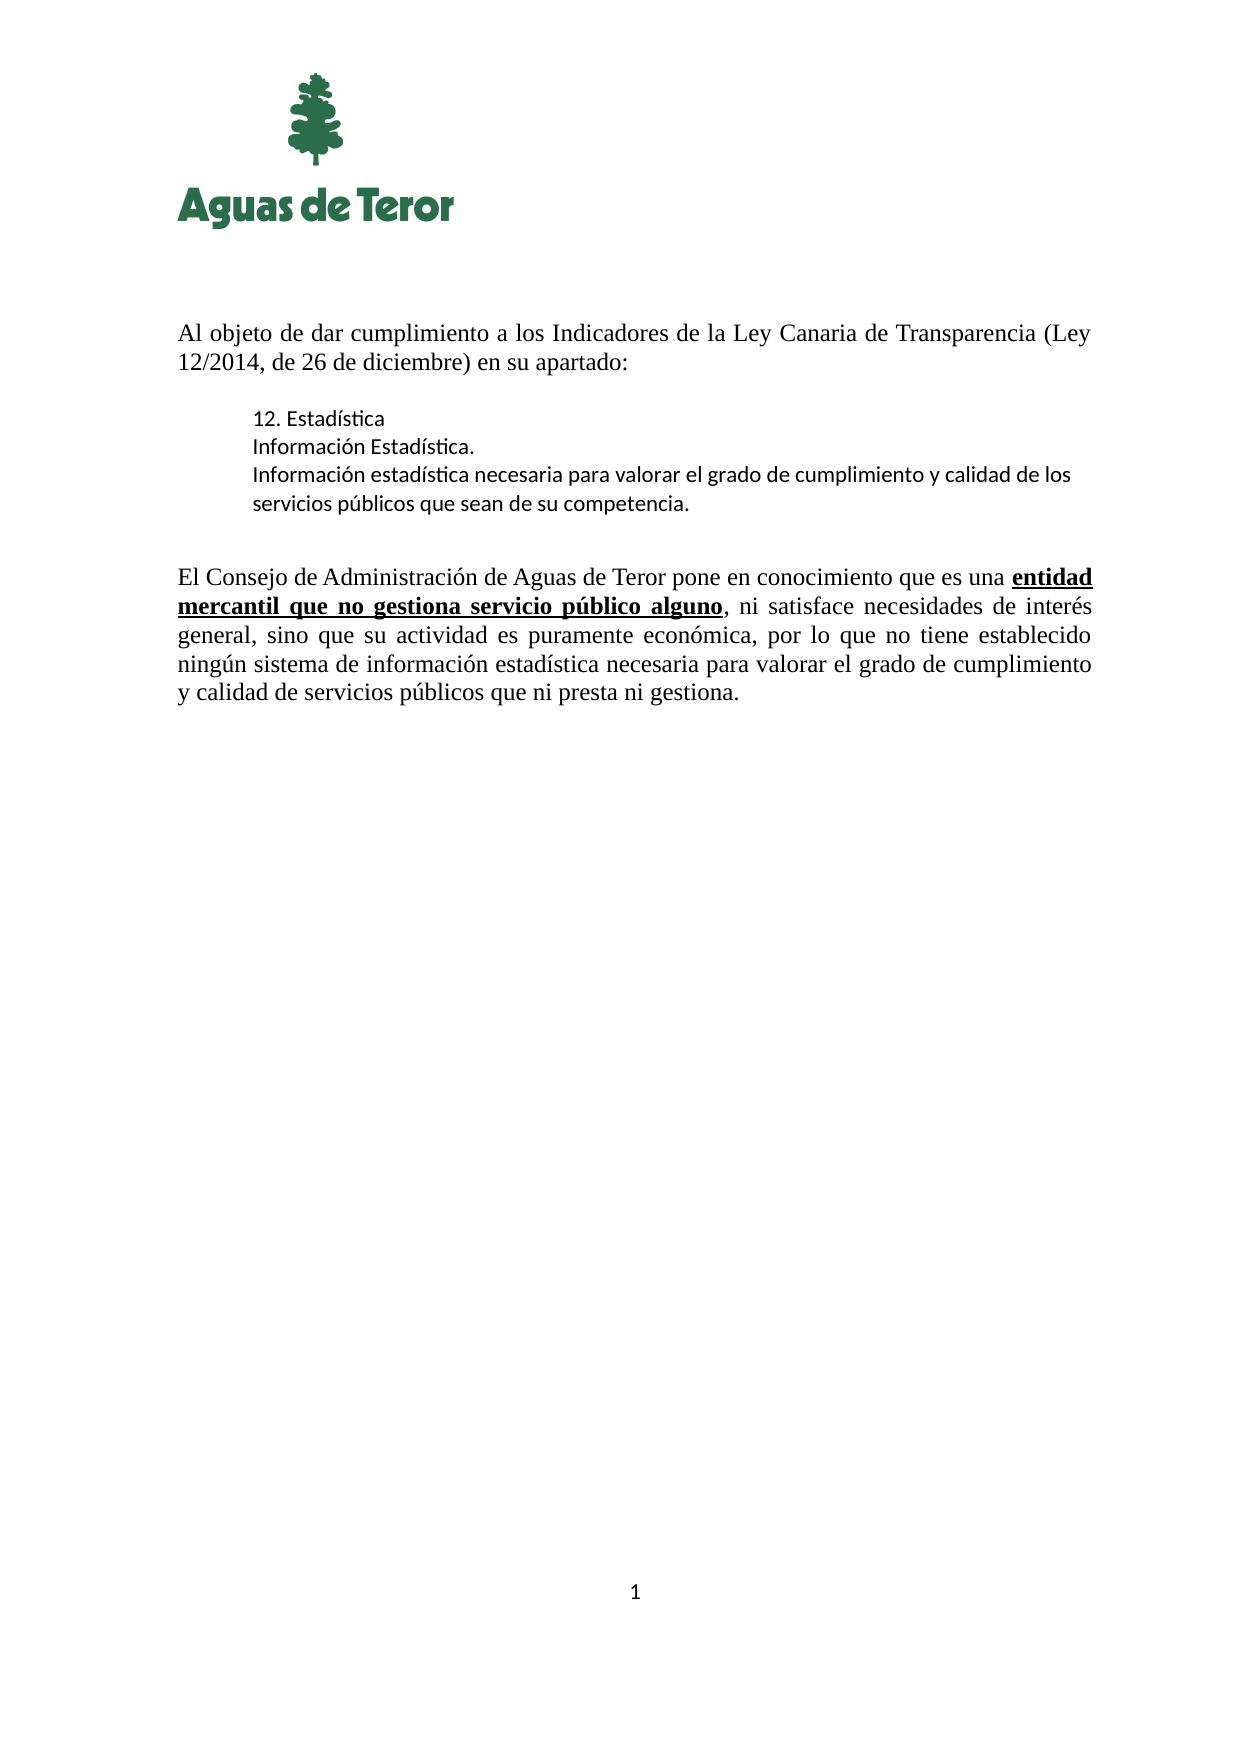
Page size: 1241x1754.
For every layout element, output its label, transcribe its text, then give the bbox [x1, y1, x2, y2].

list 12. Estadística [252, 404, 1092, 432]
text El Consejo de Administración de Aguas de Teror pone en conocimiento que es una entidad mercantil que no gestiona servicio público alguno, ni satisface necesidades de interés general, sino que su actividad es puramente económica, por lo que no tiene establecido ningún sistema de información estadística necesaria para valorar el grado de cumplimiento y calidad de servicios públicos que ni presta ni gestiona. [177, 562, 1092, 706]
list Información estadística necesaria para valorar el grado de cumplimiento y calidad de los servicios públicos que sean de su competencia. [252, 461, 1092, 517]
list Información Estadística. [252, 432, 1092, 460]
text Al objeto de dar cumplimiento a los Indicadores de la Ley Canaria de Transparencia (Ley 12/2014, de 26 de diciembre) en su apartado: [177, 318, 1092, 375]
